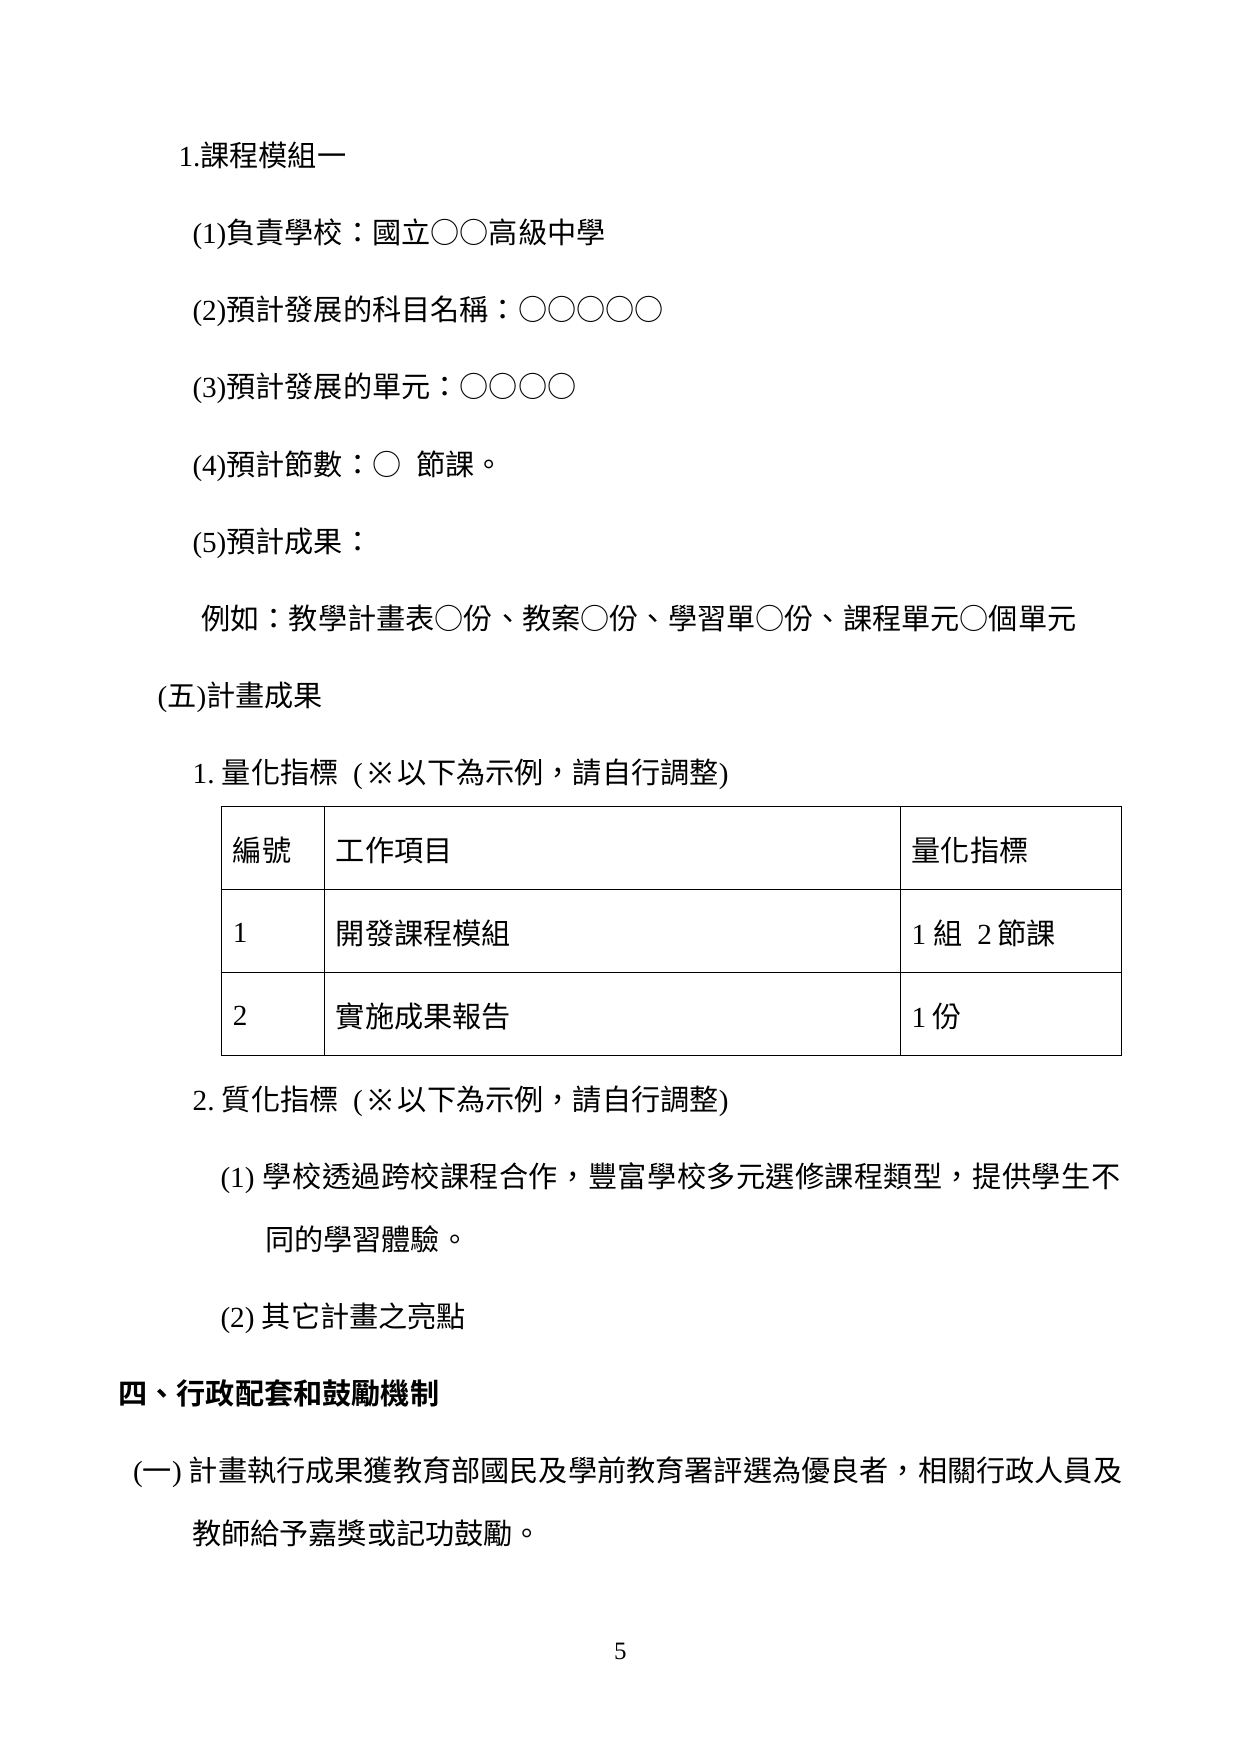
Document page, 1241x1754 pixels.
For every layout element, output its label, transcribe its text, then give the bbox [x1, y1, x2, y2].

table_cell 1份 [901, 973, 1121, 1055]
text (2)預計發展的科目名稱：○○○○○ [192, 266, 1122, 329]
text (1) 學校透過跨校課程合作，豐富學校多元選修課程類型，提供學生不同的學習體驗。 [220, 1133, 1122, 1258]
table_cell 1 組 2節課 [901, 890, 1121, 972]
text 1.課程模組一 [178, 112, 1122, 175]
text (一) 計畫執行成果獲教育部國民及學前教育署評選為優良者，相關行政人員及教師給予嘉獎或記功鼓勵。 [133, 1427, 1122, 1552]
text (4)預計節數：○ 節課。 [192, 421, 1122, 483]
text (2) 其它計畫之亮點 [220, 1273, 1122, 1336]
table_cell 實施成果報告 [325, 973, 900, 1055]
text 例如：教學計畫表○份、教案○份、學習單○份、課程單元○個單元 [201, 575, 1122, 637]
subtitle 四、行政配套和鼓勵機制 [118, 1350, 1122, 1413]
text (5)預計成果： [192, 498, 1122, 560]
table_cell 1 [222, 890, 324, 972]
text (1)負責學校：國立○○高級中學 [192, 189, 1122, 252]
text 1. 量化指標 (※以下為示例，請自行調整) [192, 729, 1122, 791]
text 2. 質化指標 (※以下為示例，請自行調整) [192, 1056, 1122, 1119]
table_header 量化指標 [901, 807, 1121, 889]
table_header 編號 [222, 807, 324, 889]
table_cell 開發課程模組 [325, 890, 900, 972]
table_header 工作項目 [325, 807, 900, 889]
text (3)預計發展的單元：○○○○ [192, 343, 1122, 406]
text (五)計畫成果 [157, 652, 1122, 714]
table_cell 2 [222, 973, 324, 1055]
